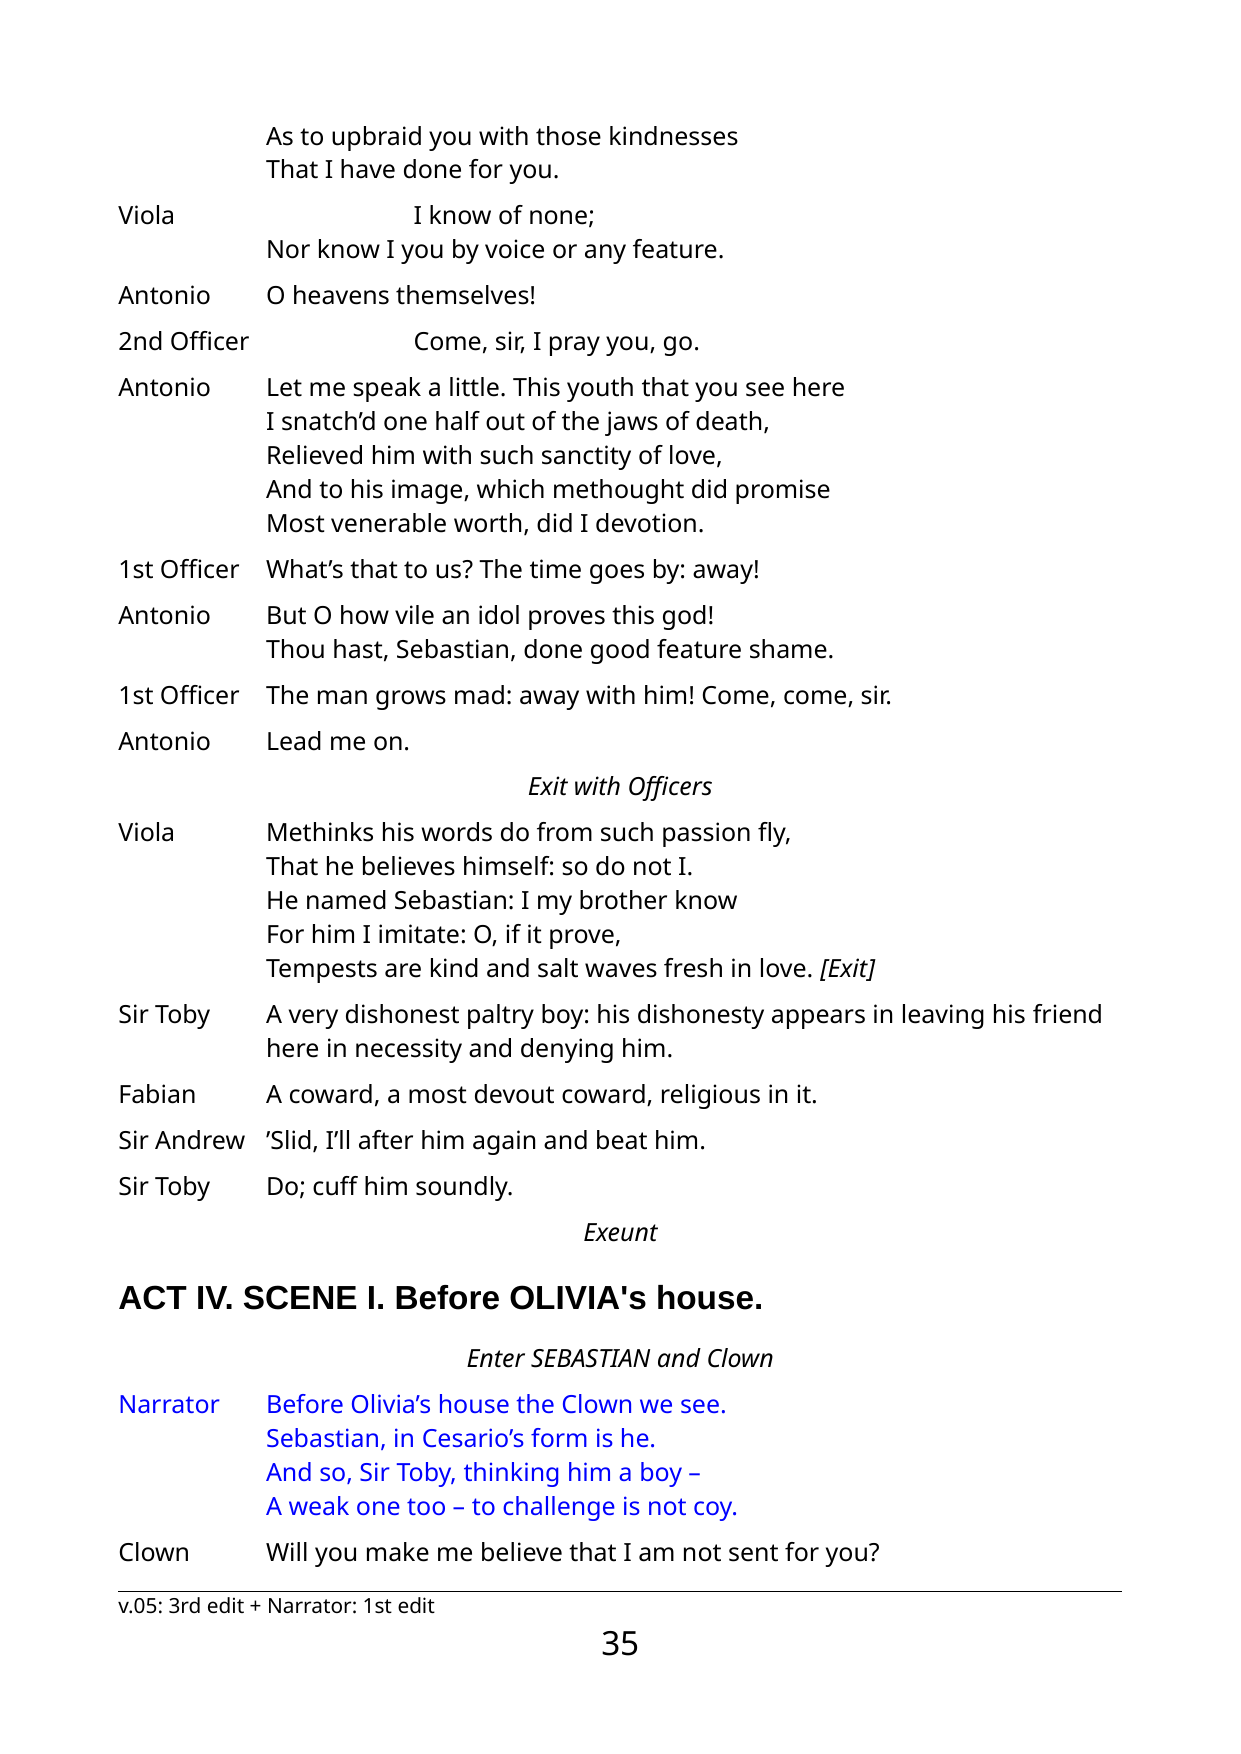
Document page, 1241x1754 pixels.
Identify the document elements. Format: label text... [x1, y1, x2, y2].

text Antonio Lead me on. [118, 723, 1122, 757]
text Fabian A coward, a most devout coward, religious in it. [118, 1077, 1122, 1111]
text Nor know I you by voice or any feature. [266, 232, 1122, 266]
text Clown Will you make me believe that I am not sent for you? [118, 1534, 1122, 1568]
text Sir Toby A very dishonest paltry boy: his dishonesty appears in leaving his friend here in necessity and denying him. [118, 997, 1122, 1065]
text Viola I know of none; [118, 198, 1122, 232]
text That he believes himself: so do not I. [266, 849, 1122, 883]
text Sebastian, in Cesario’s form is he. [266, 1420, 1122, 1454]
text Most venerable worth, did I devotion. [266, 506, 1122, 540]
text As to upbraid you with those kindnesses [266, 118, 1122, 152]
text He named Sebastian: I my brother know [266, 883, 1122, 917]
text And so, Sir Toby, thinking him a boy – [266, 1454, 1122, 1488]
text Sir Toby Do; cuff him soundly. [118, 1168, 1122, 1203]
text Relieved him with such sanctity of love, [266, 438, 1122, 472]
text Narrator Before Olivia’s house the Clown we see. [118, 1386, 1122, 1420]
text 1st Officer What’s that to us? The time goes by: away! [118, 552, 1122, 586]
text And to his image, which methought did promise [266, 472, 1122, 506]
text 1st Officer The man grows mad: away with him! Come, come, sir. [118, 677, 1122, 711]
text Thou hast, Sebastian, done good feature shame. [266, 632, 1122, 666]
text Sir Andrew ’Slid, I’ll after him again and beat him. [118, 1123, 1122, 1157]
text Antonio O heavens themselves! [118, 278, 1122, 312]
text Tempests are kind and salt waves fresh in love. [Exit] [266, 951, 1122, 985]
text That I have done for you. [266, 152, 1122, 186]
text For him I imitate: O, if it prove, [266, 917, 1122, 951]
subtitle ACT IV. SCENE I. Before OLIVIA's house. [118, 1278, 1122, 1316]
text Antonio But O how vile an idol proves this god! [118, 597, 1122, 632]
text Exeunt [118, 1214, 1122, 1248]
text Enter SEBASTIAN and Clown [118, 1341, 1122, 1374]
text 2nd Officer Come, sir, I pray you, go. [118, 324, 1122, 358]
text Antonio Let me speak a little. This youth that you see here [118, 369, 1122, 404]
text Viola Methinks his words do from such passion fly, [118, 815, 1122, 849]
text A weak one too – to challenge is not coy. [266, 1488, 1122, 1523]
text I snatch’d one half out of the jaws of death, [266, 404, 1122, 438]
text Exit with Officers [118, 769, 1122, 803]
